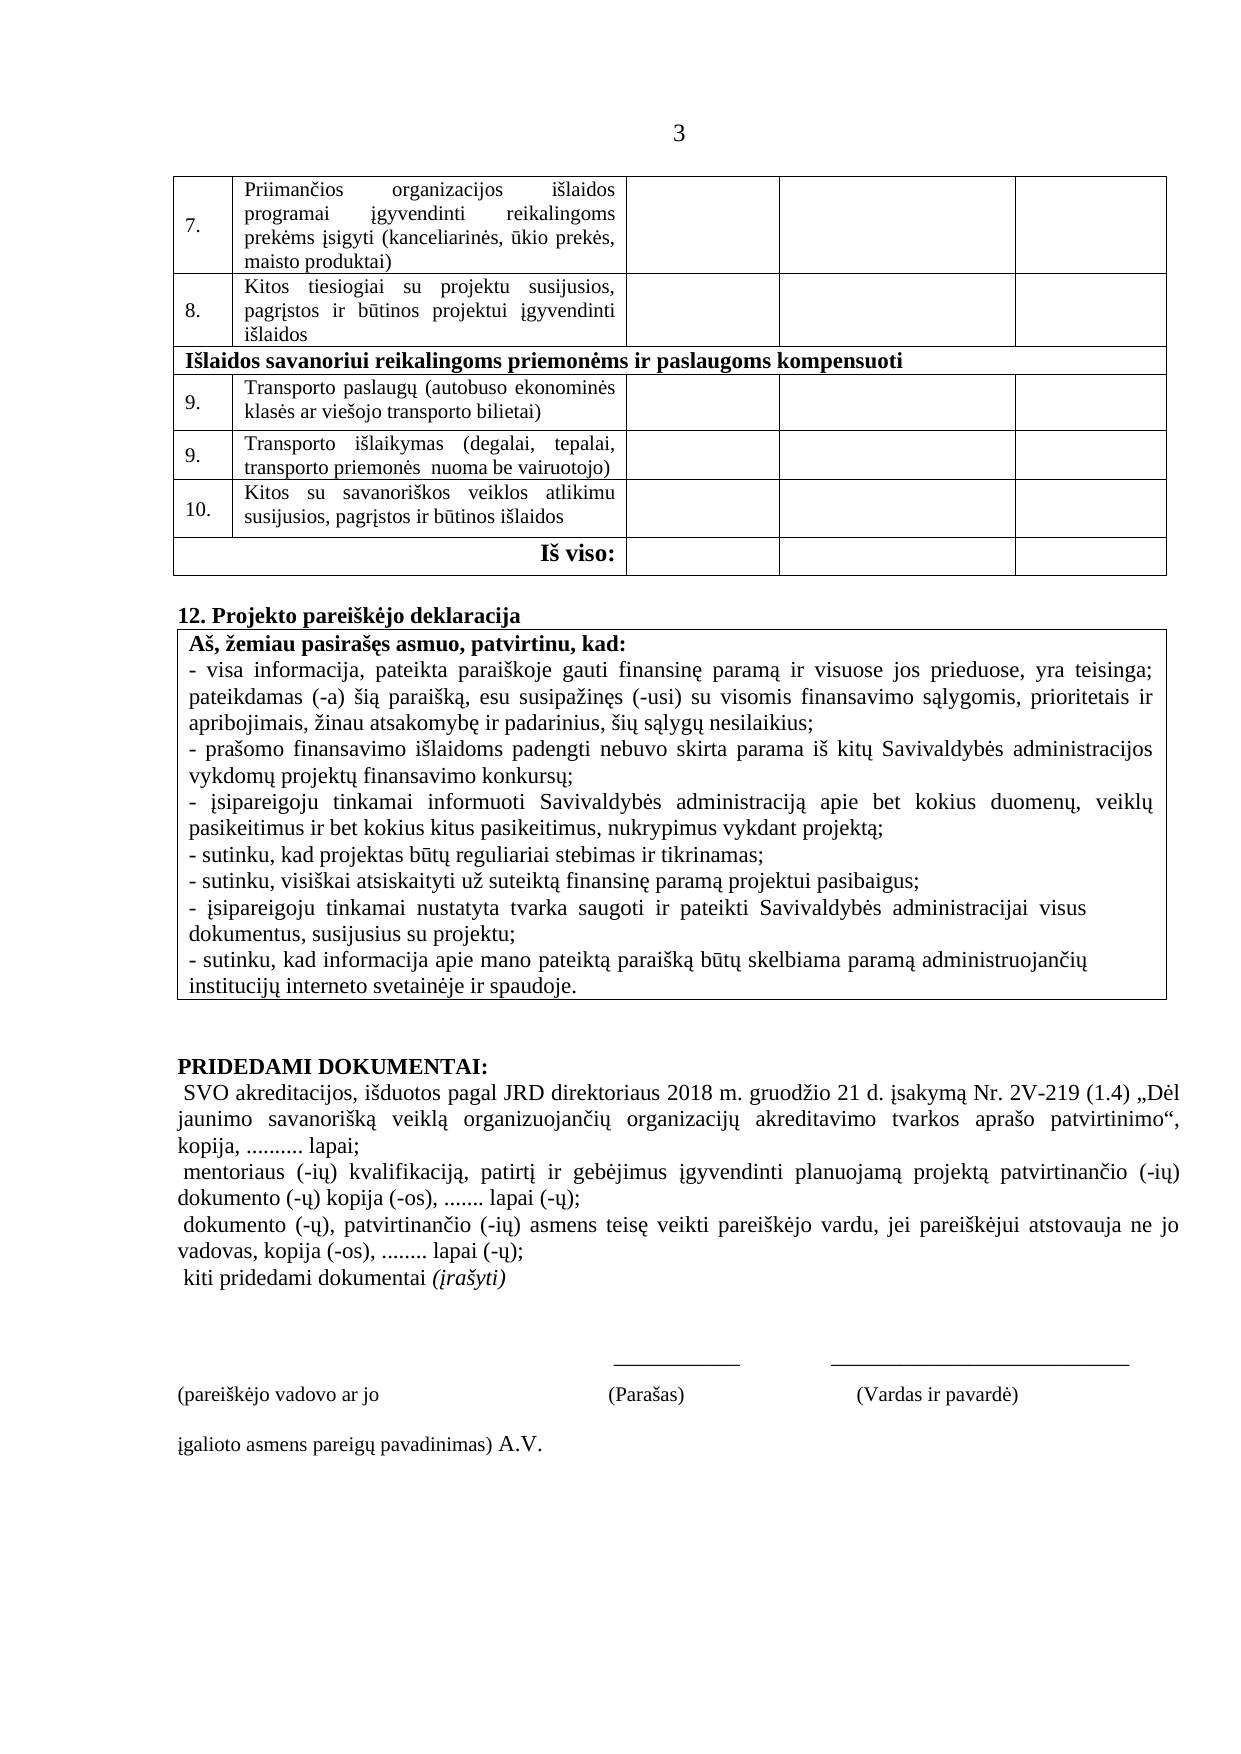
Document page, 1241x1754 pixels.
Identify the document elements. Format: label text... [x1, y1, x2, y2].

table_cell [627, 177, 779, 273]
table_cell 8. [174, 274, 232, 346]
table_cell Priimančios organizacijos išlaidos programai įgyvendinti reikalingoms prekėms įsigyti (kanceliarinės, ūkio prekės, maisto produktai) [233, 177, 626, 273]
table_cell [627, 480, 779, 537]
table_cell 10. [174, 480, 232, 537]
table_cell [1016, 538, 1166, 575]
table_header Aš, žemiau pasirašęs asmuo, patvirtinu, kad: - visa informacija, pateikta paraiškoje gauti finansinę paramą ir visuose jos prieduose, yra teisinga; pateikdamas (-a) šią paraišką, esu susipažinęs (-usi) su visomis finansavimo sąlygomis, prioritetais ir apribojimais, žinau atsakomybę ir padarinius, šių sąlygų nesilaikius; - prašomo finansavimo išlaidoms padengti nebuvo skirta parama iš kitų Savivaldybės administracijos vykdomų projektų finansavimo konkursų; - įsipareigoju tinkamai informuoti Savivaldybės administraciją apie bet kokius duomenų, veiklų pasikeitimus ir bet kokius kitus pasikeitimus, nukrypimus vykdant projektą; - sutinku, kad projektas būtų reguliariai stebimas ir tikrinamas; - sutinku, visiškai atsiskaityti už suteiktą finansinę paramą projektui pasibaigus; - įsipareigoju tinkamai nustatyta tvarka saugoti ir pateikti Savivaldybės administracijai visus dokumentus, susijusius su projektu; - sutinku, kad informacija apie mano pateiktą paraišką būtų skelbiama paramą administruojančių institucijų interneto svetainėje ir spaudoje. [178, 630, 1166, 999]
table_cell [627, 431, 779, 479]
table_cell Išlaidos savanoriui reikalingoms priemonėms ir paslaugoms kompensuoti [174, 347, 1166, 373]
table_cell [1016, 431, 1166, 479]
table_cell [1016, 480, 1166, 537]
table_cell Iš viso: [174, 538, 626, 575]
table_cell Transporto paslaugų (autobuso ekonominės klasės ar viešojo transporto bilietai) [233, 375, 626, 430]
table_cell [780, 177, 1015, 273]
text SVO akreditacijos, išduotos pagal JRD direktoriaus 2018 m. gruodžio 21 d. įsakymą Nr. 2V-219 (1.4) „Dėl jaunimo savanorišką veiklą organizuojančių organizacijų akreditavimo tvarkos aprašo patvirtinimo“, kopija, .......... lapai; [177, 1079, 1181, 1158]
table_cell [1016, 375, 1166, 430]
table_cell [627, 274, 779, 346]
text PRIDEDAMI DOKUMENTAI: [177, 1053, 1181, 1079]
table_cell [1016, 177, 1166, 273]
text mentoriaus (-ių) kvalifikaciją, patirtį ir gebėjimus įgyvendinti planuojamą projektą patvirtinančio (-ių) dokumento (-ų) kopija (-os), ....... lapai (-ų); [177, 1158, 1181, 1211]
text ___________ __________________________ [177, 1343, 1181, 1369]
table_cell [627, 375, 779, 430]
table_cell Kitos su savanoriškos veiklos atlikimu susijusios, pagrįstos ir būtinos išlaidos [233, 480, 626, 537]
table_cell 9. [174, 375, 232, 430]
table_cell Transporto išlaikymas (degalai, tepalai, transporto priemonės nuoma be vairuotojo) [233, 431, 626, 479]
table_cell [780, 480, 1015, 537]
text dokumento (-ų), patvirtinančio (-ių) asmens teisę veikti pareiškėjo vardu, jei pareiškėjui atstovauja ne jo vadovas, kopija (-os), ........ lapai (-ų); [177, 1211, 1181, 1263]
table_cell [1016, 274, 1166, 346]
text (pareiškėjo vadovo ar jo (Parašas) (Vardas ir pavardė) [177, 1382, 1181, 1406]
table_cell [780, 375, 1015, 430]
table_cell 7. [174, 177, 232, 273]
table_cell [780, 431, 1015, 479]
text 12. Projekto pareiškėjo deklaracija [177, 603, 1181, 629]
table_cell [780, 274, 1015, 346]
table_cell 9. [174, 431, 232, 479]
text įgalioto asmens pareigų pavadinimas) A.V. [177, 1430, 1181, 1457]
table_cell Kitos tiesiogiai su projektu susijusios, pagrįstos ir būtinos projektui įgyvendinti išlaidos [233, 274, 626, 346]
text kiti pridedami dokumentai (įrašyti) [177, 1263, 1181, 1290]
table_cell [627, 538, 779, 575]
table_cell [780, 538, 1015, 575]
